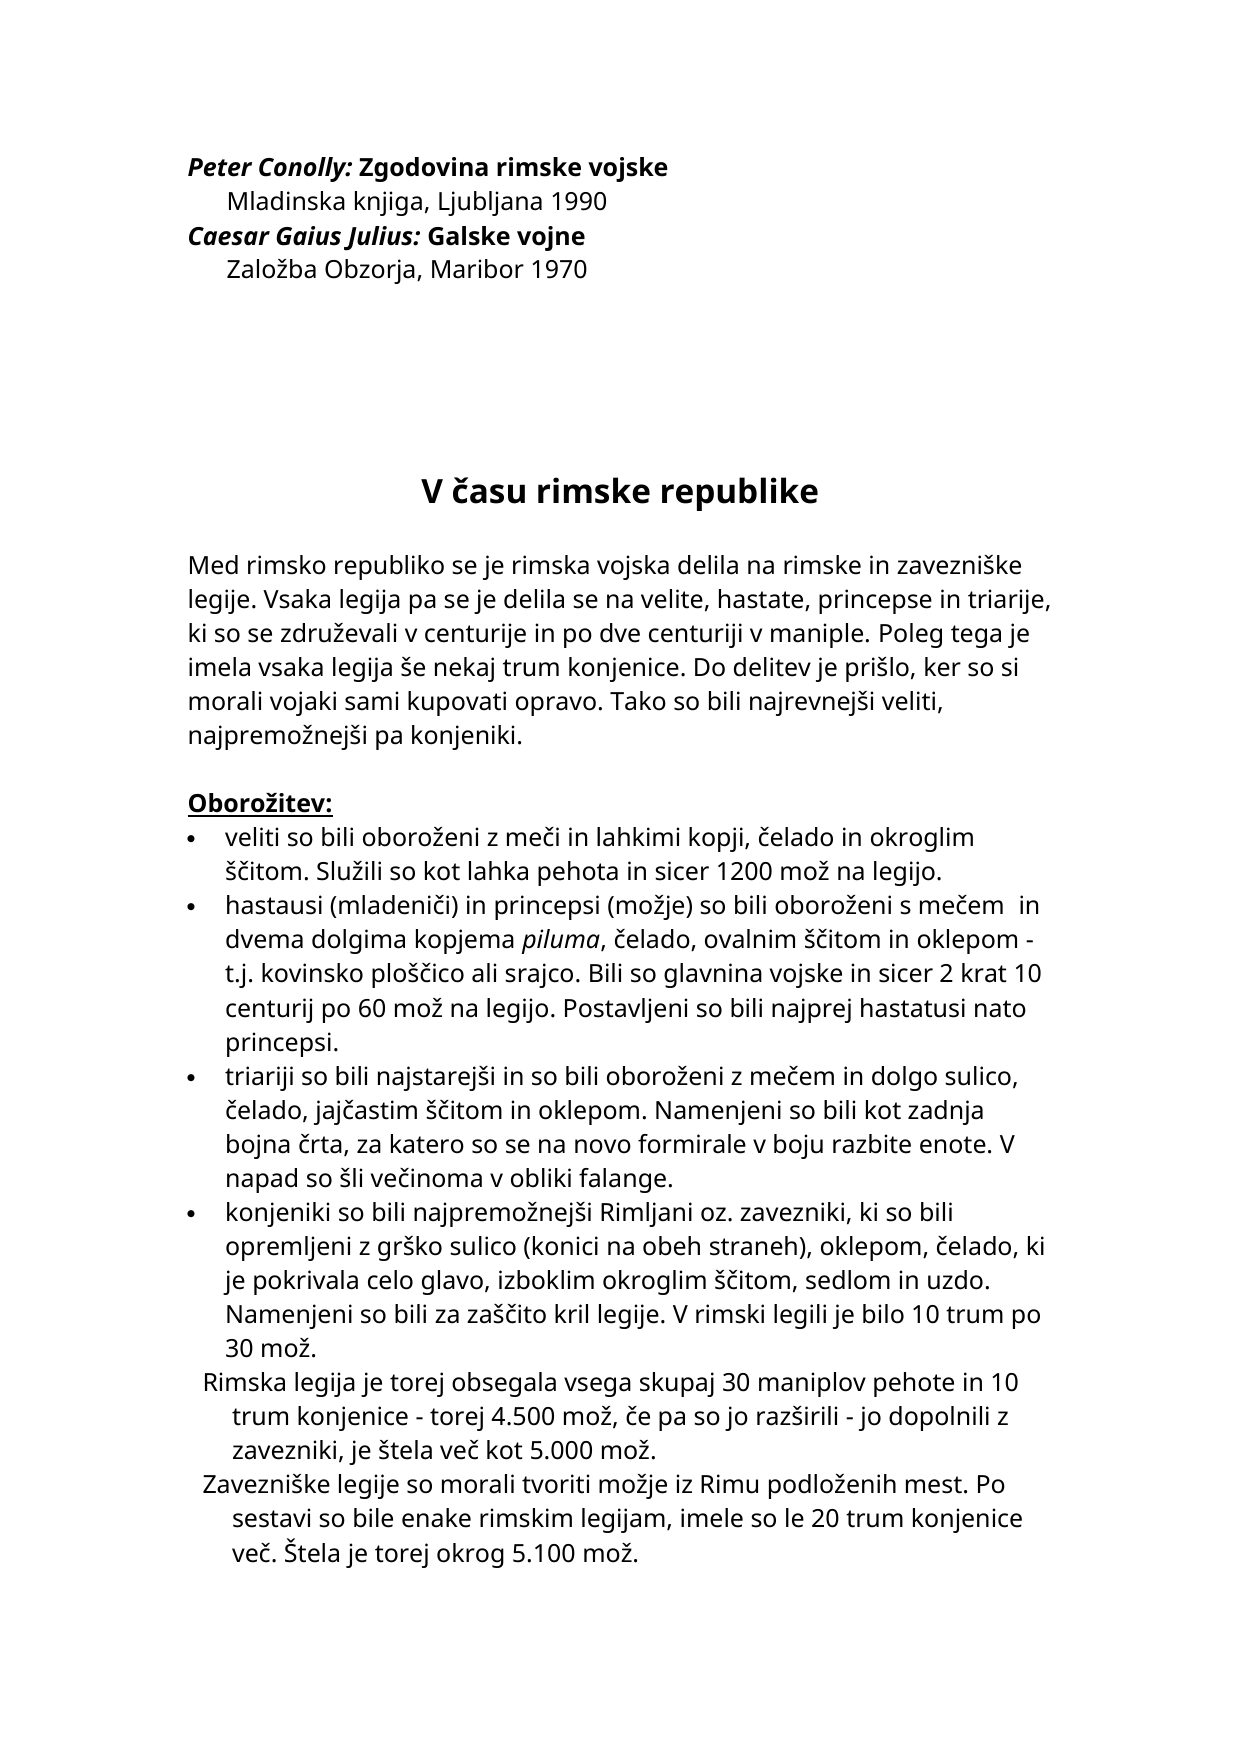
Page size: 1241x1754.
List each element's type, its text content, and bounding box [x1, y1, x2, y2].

text Oborožitev: [187, 786, 1053, 820]
text Zavezniške legije so morali tvoriti možje iz Rimu podloženih mest. Po sestavi so bile enake rimskim legijam, imele so le 20 trum konjenice več. Štela je torej okrog 5.100 mož. [202, 1467, 1053, 1569]
text  veliti so bili oboroženi z meči in lahkimi kopji, čelado in okroglim ščitom. Služili so kot lahka pehota in sicer 1200 mož na legijo. [187, 820, 1053, 888]
text Peter Conolly: Zgodovina rimske vojske [187, 150, 1053, 184]
text  hastausi (mladeniči) in princepsi (možje) so bili oboroženi s mečem in dvema dolgima kopjema piluma, čelado, ovalnim ščitom in oklepom - t.j. kovinsko ploščico ali srajco. Bili so glavnina vojske in sicer 2 krat 10 centurij po 60 mož na legijo. Postavljeni so bili najprej hastatusi nato princepsi. [187, 888, 1053, 1058]
text  triariji so bili najstarejši in so bili oboroženi z mečem in dolgo sulico, čelado, jajčastim ščitom in oklepom. Namenjeni so bili kot zadnja bojna črta, za katero so se na novo formirale v boju razbite enote. V napad so šli večinoma v obliki falange. [187, 1058, 1053, 1194]
text Rimska legija je torej obsegala vsega skupaj 30 maniplov pehote in 10 trum konjenice - torej 4.500 mož, če pa so jo razširili - jo dopolnili z zavezniki, je štela več kot 5.000 mož. [202, 1365, 1053, 1467]
text Mladinska knjiga, Ljubljana 1990 [187, 184, 1053, 218]
text Založba Obzorja, Maribor 1970 [187, 252, 1053, 286]
text Med rimsko republiko se je rimska vojska delila na rimske in zavezniške legije. Vsaka legija pa se je delila se na velite, hastate, princepse in triarije, ki so se združevali v centurije in po dve centuriji v maniple. Poleg tega je imela vsaka legija še nekaj trum konjenice. Do delitev je prišlo, ker so si morali vojaki sami kupovati opravo. Tako so bili najrevnejši veliti, najpremožnejši pa konjeniki. [187, 547, 1053, 752]
text V času rimske republike [187, 468, 1053, 513]
text  konjeniki so bili najpremožnejši Rimljani oz. zavezniki, ki so bili opremljeni z grško sulico (konici na obeh straneh), oklepom, čelado, ki je pokrivala celo glavo, izboklim okroglim ščitom, sedlom in uzdo. Namenjeni so bili za zaščito kril legije. V rimski legili je bilo 10 trum po 30 mož. [187, 1194, 1053, 1365]
text Caesar Gaius Julius: Galske vojne [187, 218, 1053, 252]
